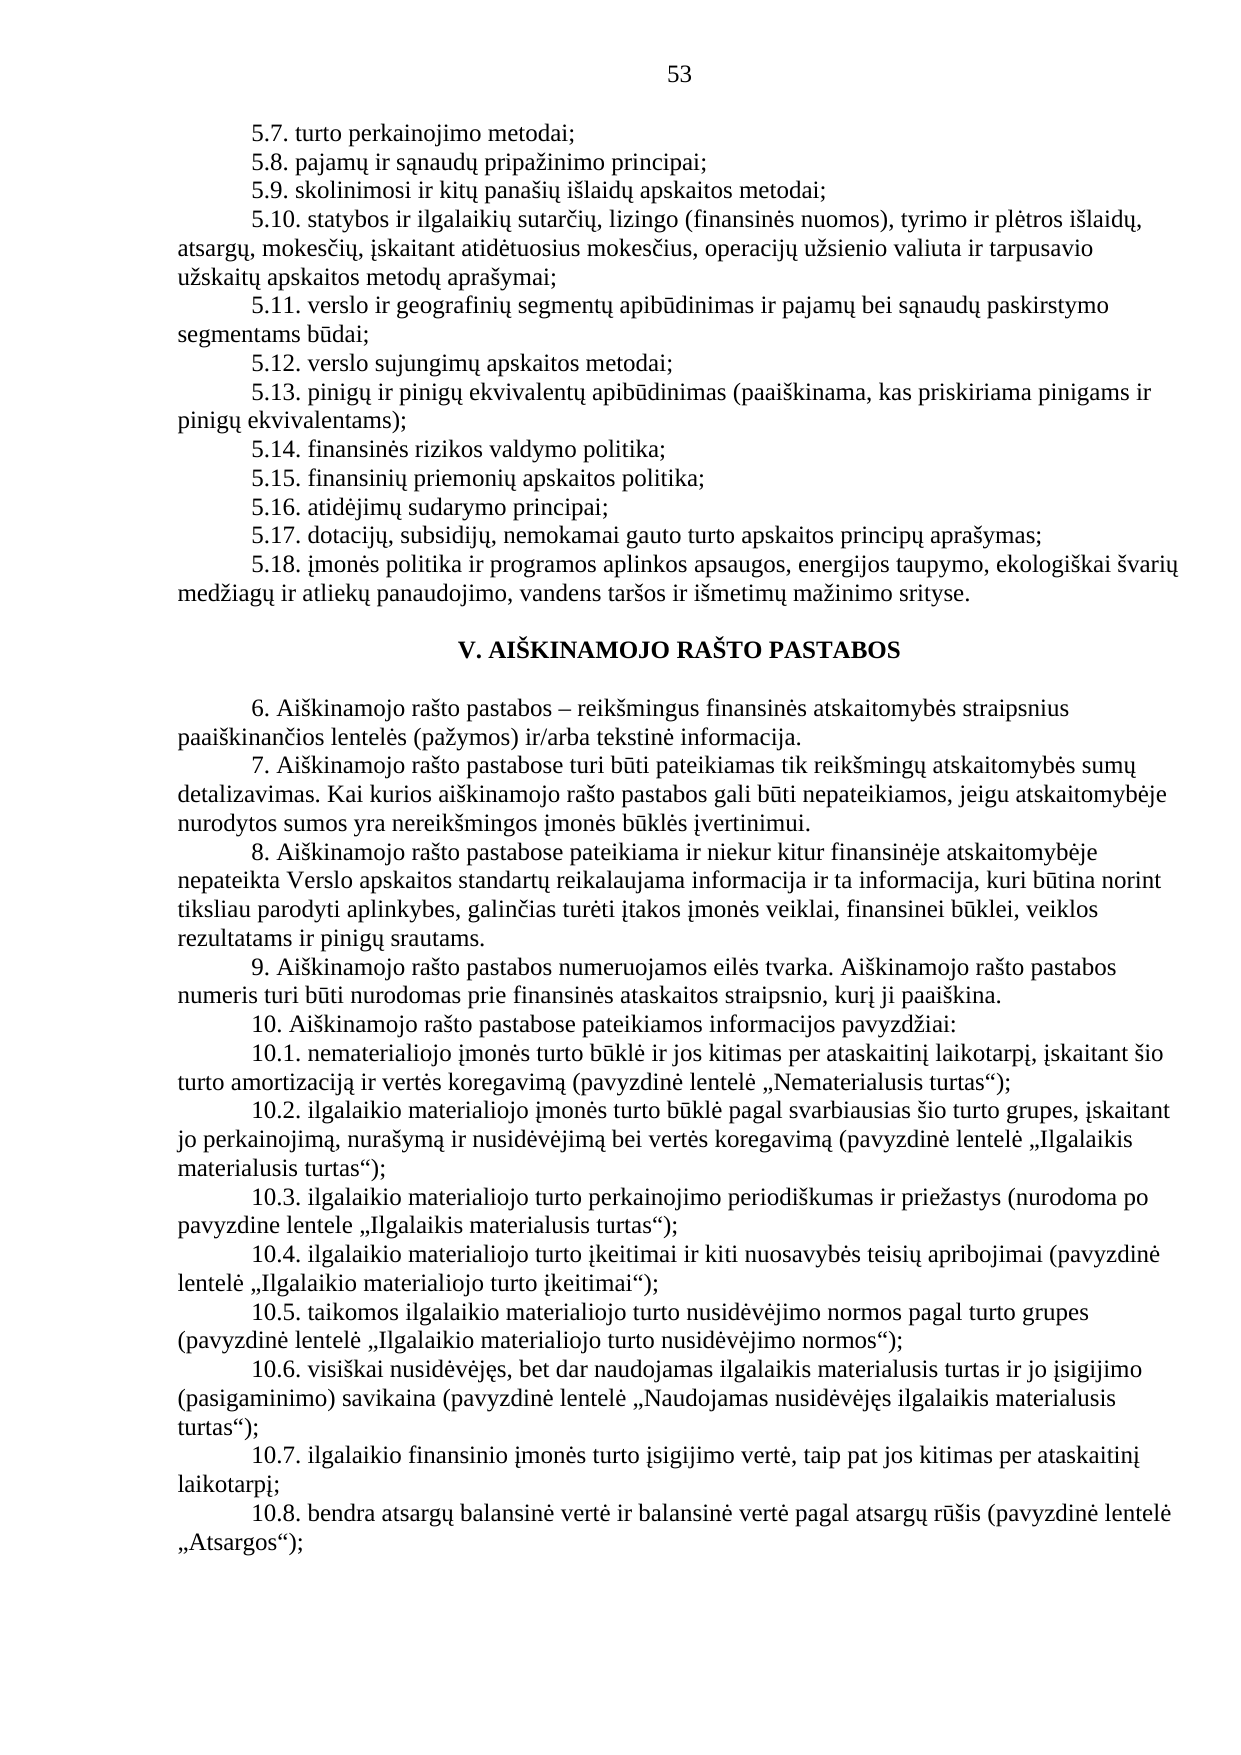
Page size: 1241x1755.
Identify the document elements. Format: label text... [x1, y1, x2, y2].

text 6. Aiškinamojo rašto pastabos – reikšmingus finansinės atskaitomybės straipsnius paaiškinančios lentelės (pažymos) ir/arba tekstinė informacija. [177, 693, 1181, 751]
text 10.1. nematerialiojo įmonės turto būklė ir jos kitimas per ataskaitinį laikotarpį, įskaitant šio turto amortizaciją ir vertės koregavimą (pavyzdinė lentelė „Nematerialusis turtas“); [177, 1038, 1181, 1096]
text 10. Aiškinamojo rašto pastabose pateikiamos informacijos pavyzdžiai: [177, 1009, 1181, 1038]
text 5.7. turto perkainojimo metodai; [177, 118, 1181, 147]
text 10.6. visiškai nusidėvėjęs, bet dar naudojamas ilgalaikis materialusis turtas ir jo įsigijimo (pasigaminimo) savikaina (pavyzdinė lentelė „Naudojamas nusidėvėjęs ilgalaikis materialusis turtas“); [177, 1354, 1181, 1441]
text 5.18. įmonės politika ir programos aplinkos apsaugos, energijos taupymo, ekologiškai švarių medžiagų ir atliekų panaudojimo, vandens taršos ir išmetimų mažinimo srityse. [177, 549, 1181, 607]
text 10.5. taikomos ilgalaikio materialiojo turto nusidėvėjimo normos pagal turto grupes (pavyzdinė lentelė „Ilgalaikio materialiojo turto nusidėvėjimo normos“); [177, 1297, 1181, 1354]
text 8. Aiškinamojo rašto pastabose pateikiama ir niekur kitur finansinėje atskaitomybėje nepateikta Verslo apskaitos standartų reikalaujama informacija ir ta informacija, kuri būtina norint tiksliau parodyti aplinkybes, galinčias turėti įtakos įmonės veiklai, finansinei būklei, veiklos rezultatams ir pinigų srautams. [177, 837, 1181, 952]
text 5.11. verslo ir geografinių segmentų apibūdinimas ir pajamų bei sąnaudų paskirstymo segmentams būdai; [177, 291, 1181, 348]
text 5.13. pinigų ir pinigų ekvivalentų apibūdinimas (paaiškinama, kas priskiriama pinigams ir pinigų ekvivalentams); [177, 377, 1181, 434]
text 10.2. ilgalaikio materialiojo įmonės turto būklė pagal svarbiausias šio turto grupes, įskaitant jo perkainojimą, nurašymą ir nusidėvėjimą bei vertės koregavimą (pavyzdinė lentelė „Ilgalaikis materialusis turtas“); [177, 1096, 1181, 1182]
text 5.10. statybos ir ilgalaikių sutarčių, lizingo (finansinės nuomos), tyrimo ir plėtros išlaidų, atsargų, mokesčių, įskaitant atidėtuosius mokesčius, operacijų užsienio valiuta ir tarpusavio užskaitų apskaitos metodų aprašymai; [177, 204, 1181, 291]
text 9. Aiškinamojo rašto pastabos numeruojamos eilės tvarka. Aiškinamojo rašto pastabos numeris turi būti nurodomas prie finansinės ataskaitos straipsnio, kurį ji paaiškina. [177, 952, 1181, 1009]
text 5.8. pajamų ir sąnaudų pripažinimo principai; [177, 147, 1181, 176]
text 7. Aiškinamojo rašto pastabose turi būti pateikiamas tik reikšmingų atskaitomybės sumų detalizavimas. Kai kurios aiškinamojo rašto pastabos gali būti nepateikiamos, jeigu atskaitomybėje nurodytos sumos yra nereikšmingos įmonės būklės įvertinimui. [177, 751, 1181, 837]
text 5.9. skolinimosi ir kitų panašių išlaidų apskaitos metodai; [177, 176, 1181, 204]
text 5.14. finansinės rizikos valdymo politika; [177, 434, 1181, 463]
text 10.4. ilgalaikio materialiojo turto įkeitimai ir kiti nuosavybės teisių apribojimai (pavyzdinė lentelė „Ilgalaikio materialiojo turto įkeitimai“); [177, 1239, 1181, 1297]
text 5.15. finansinių priemonių apskaitos politika; [177, 463, 1181, 492]
text 10.3. ilgalaikio materialiojo turto perkainojimo periodiškumas ir priežastys (nurodoma po pavyzdine lentele „Ilgalaikis materialusis turtas“); [177, 1182, 1181, 1239]
text 5.16. atidėjimų sudarymo principai; [177, 492, 1181, 521]
text 10.7. ilgalaikio finansinio įmonės turto įsigijimo vertė, taip pat jos kitimas per ataskaitinį laikotarpį; [177, 1441, 1181, 1498]
text 5.17. dotacijų, subsidijų, nemokamai gauto turto apskaitos principų aprašymas; [177, 521, 1181, 549]
text 10.8. bendra atsargų balansinė vertė ir balansinė vertė pagal atsargų rūšis (pavyzdinė lentelė „Atsargos“); [177, 1498, 1181, 1556]
text 5.12. verslo sujungimų apskaitos metodai; [177, 348, 1181, 377]
text V. AIŠKINAMOJO RAŠTO PASTABOS [177, 636, 1181, 664]
